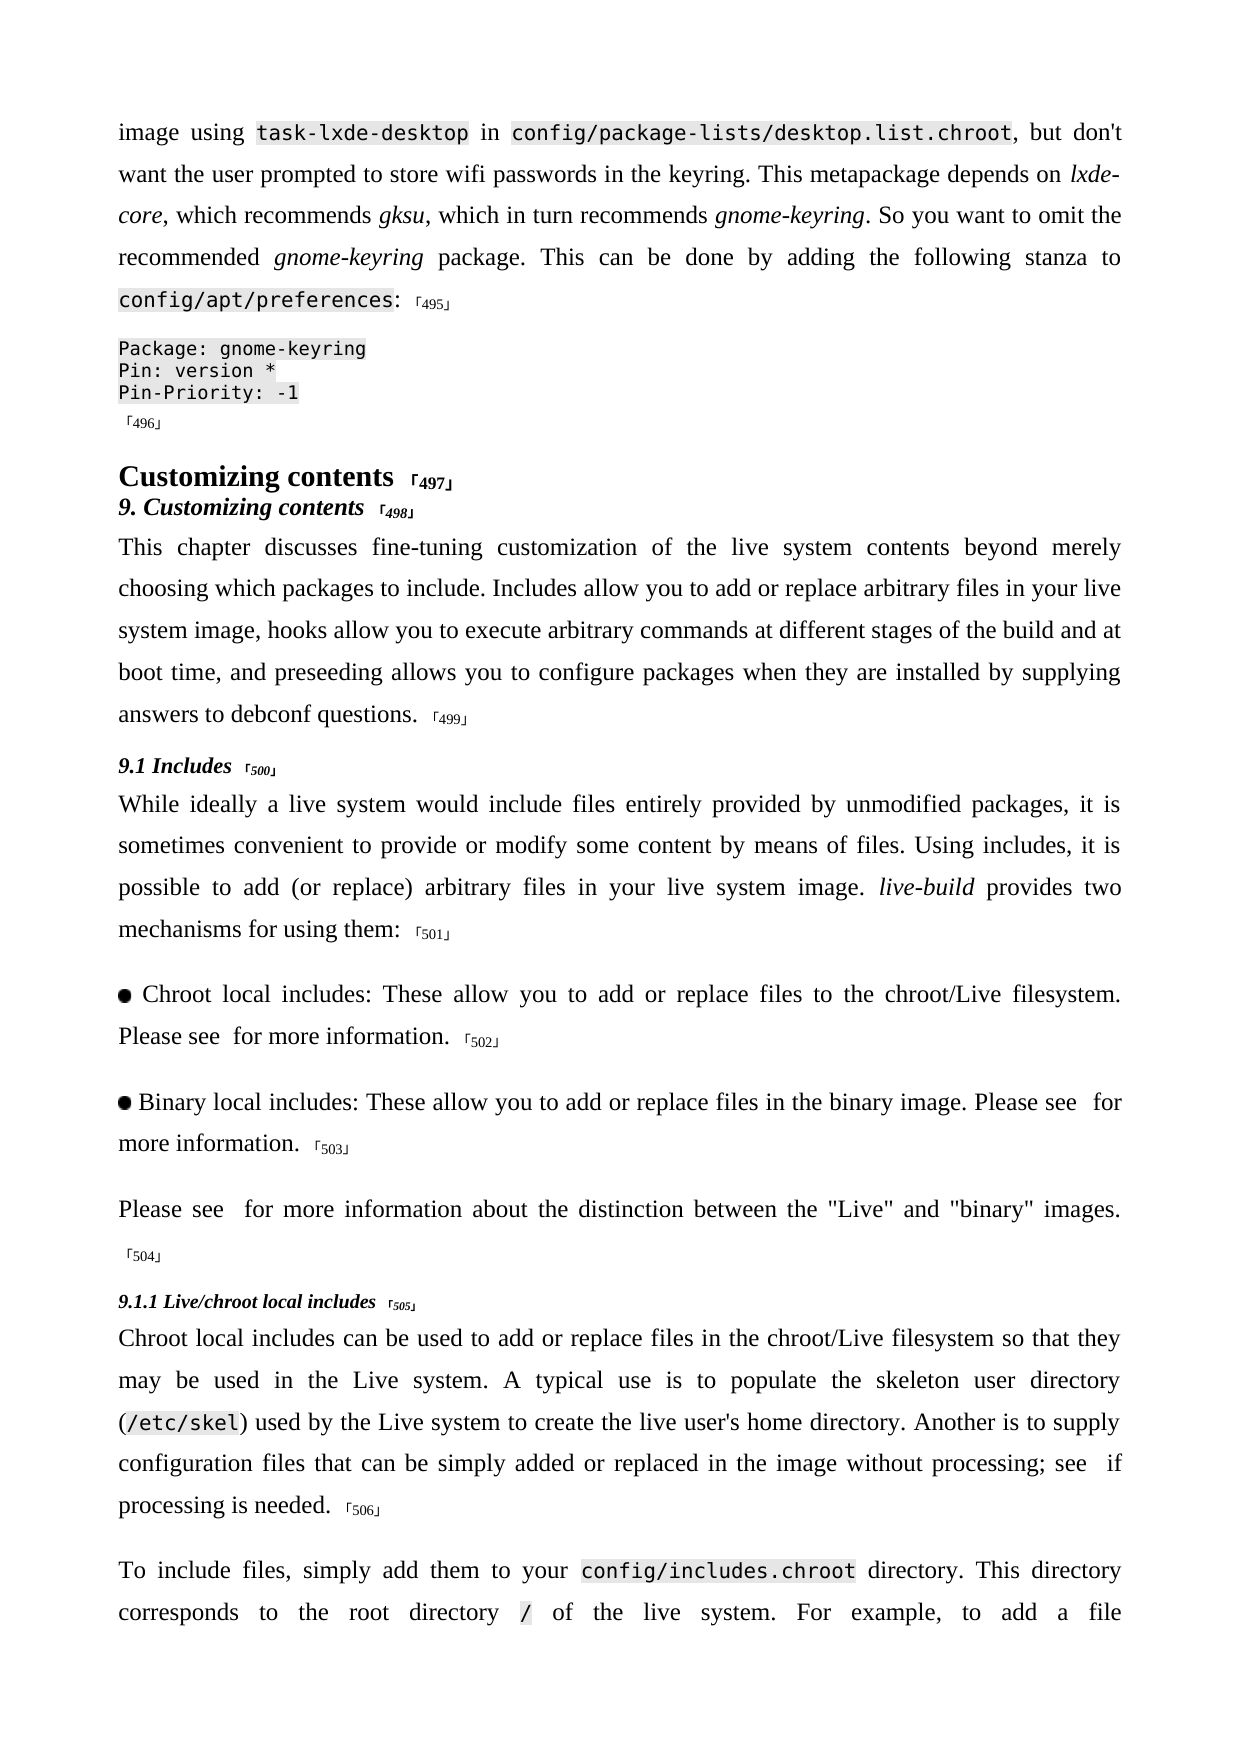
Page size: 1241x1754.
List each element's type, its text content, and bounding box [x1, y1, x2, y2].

picture [118, 989, 132, 1003]
text Binary local includes: These allow you to add or replace files in the binary image. Please see Binary local includes for more information. 「503」 [118, 1088, 1122, 1157]
text Chroot local includes can be used to add or replace files in the chroot/Live filesystem so that they may be used in the Live system. A typical use is to populate the skeleton user directory (/etc/skel) used by the Live system to create the live user's home directory. Another is to supply configuration files that can be simply added or replaced in the image without processing; see Live/chroot local hooks if processing is needed. 「506」 [118, 1324, 1122, 1519]
subtitle 9.1 Includes 「500」 [118, 753, 1122, 778]
text This chapter discusses fine-tuning customization of the live system contents beyond merely choosing which packages to include. Includes allow you to add or replace arbitrary files in your live system image, hooks allow you to execute arbitrary commands at different stages of the build and at boot time, and preseeding allows you to configure packages when they are installed by supplying answers to debconf questions. 「499」 [118, 533, 1122, 727]
text Chroot local includes: These allow you to add or replace files to the chroot/Live filesystem. Please see Live/chroot local includes for more information. 「502」 [118, 980, 1122, 1050]
text Package: gnome-keyring [366, 338, 1122, 360]
picture [118, 1096, 132, 1110]
subtitle 9.1.1 Live/chroot local includes 「505」 [118, 1290, 1122, 1313]
text Pin: version * [276, 360, 1122, 382]
text 「496」 [118, 404, 1122, 432]
text image using task-lxde-desktop in config/package-lists/desktop.list.chroot, but don't want the user prompted to store wifi passwords in the keyring. This metapackage depends on lxde-core, which recommends gksu, which in turn recommends gnome-keyring. So you want to omit the recommended gnome-keyring package. This can be done by adding the following stanza to config/apt/preferences: 「495」 [118, 118, 1122, 312]
text Pin-Priority: -1 [299, 382, 1122, 404]
subtitle Customizing contents 「497」 [118, 459, 1122, 493]
text While ideally a live system would include files entirely provided by unmodified packages, it is sometimes convenient to provide or modify some content by means of files. Using includes, it is possible to add (or replace) arbitrary files in your live system image. live-build provides two mechanisms for using them: 「501」 [118, 790, 1122, 943]
subtitle 9. Customizing contents 「498」 [118, 493, 1122, 521]
text Please see Terms for more information about the distinction between the "Live" and "binary" images. 「504」 [118, 1195, 1122, 1264]
text To include files, simply add them to your config/includes.chroot directory. This directory corresponds to the root directory / of the live system. For example, to add a file [118, 1556, 1122, 1626]
